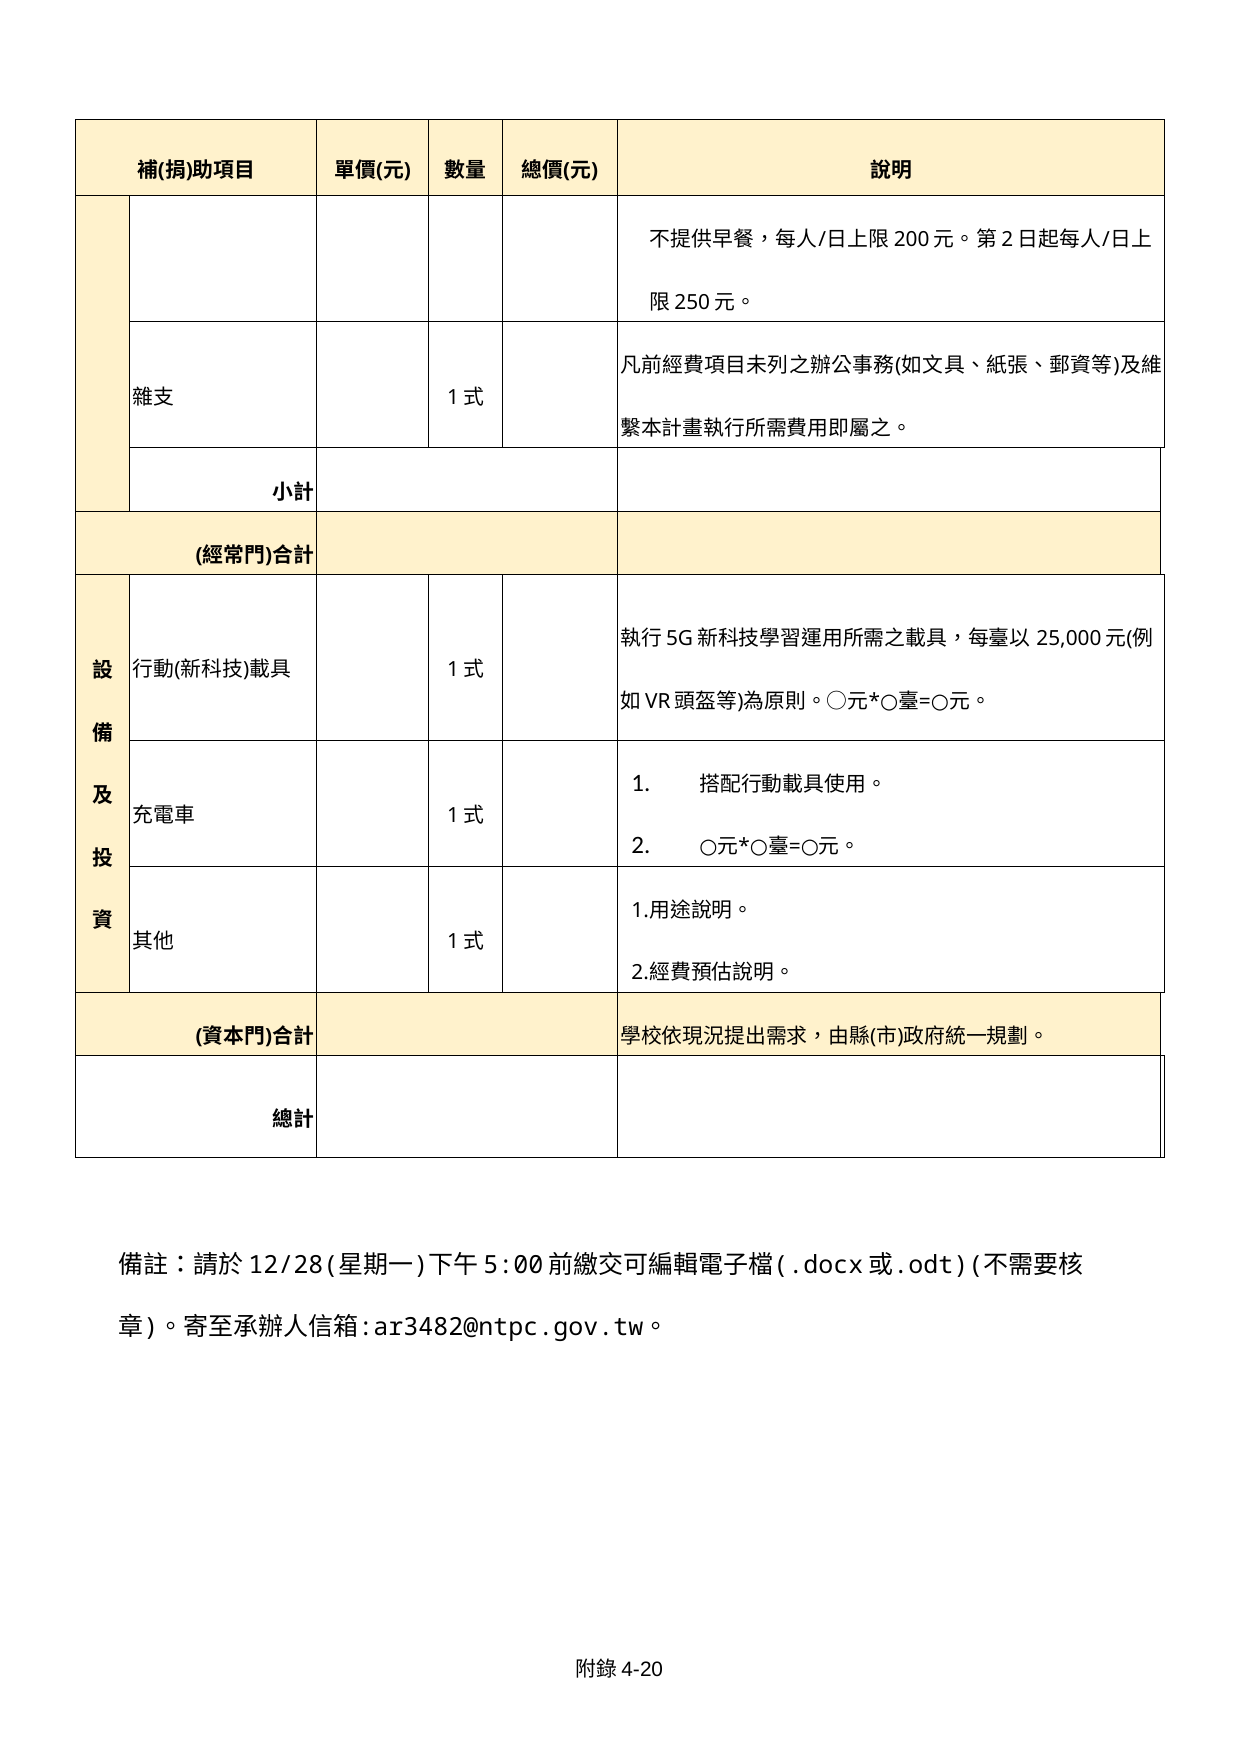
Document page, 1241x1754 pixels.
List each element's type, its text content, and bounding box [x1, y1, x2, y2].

table_cell 不提供早餐，每人/日上限200元。第2日起每人/日上限250元。 [618, 196, 1164, 321]
table_cell [317, 512, 617, 574]
table_cell 1式 [429, 322, 502, 447]
table_header 單價(元) [317, 120, 428, 195]
table_cell 設備及投資 [76, 575, 129, 992]
table_cell 搭配行動載具使用。 ○元*○臺=○元。 [618, 741, 1164, 866]
table_cell [618, 448, 1160, 511]
table_cell [76, 196, 129, 511]
table_cell 行動(新科技)載具 [130, 575, 316, 739]
table_cell [317, 993, 617, 1055]
table_cell [618, 512, 1160, 574]
table_cell [1161, 511, 1165, 574]
table_cell [317, 1056, 617, 1157]
table_cell 小計 [130, 448, 316, 511]
table_cell 其他 [130, 867, 316, 992]
table_cell 充電車 [130, 741, 316, 866]
table_cell [317, 196, 428, 321]
text 備註：請於12/28(星期一)下午5:00前繳交可編輯電子檔(.docx或.odt)(不需要核章)。寄至承辦人信箱:ar3482@ntpc.gov.tw。 [118, 1221, 1122, 1346]
table_cell (經常門)合計 [76, 512, 316, 574]
table_cell 總計 [76, 1056, 316, 1157]
table_cell [503, 741, 617, 866]
table_cell 1式 [429, 867, 502, 992]
table_cell [317, 867, 428, 992]
table_cell [1161, 993, 1165, 1055]
table_cell [503, 575, 617, 739]
table_header 補(捐)助項目 [76, 120, 316, 195]
table_cell [317, 448, 617, 511]
table_cell [130, 196, 316, 321]
table_cell [618, 1056, 1160, 1157]
table_cell [503, 322, 617, 447]
table_cell [429, 196, 502, 321]
table_header 數量 [429, 120, 502, 195]
table_cell 1式 [429, 741, 502, 866]
table_cell 學校依現況提出需求，由縣(市)政府統一規劃。 [618, 993, 1160, 1055]
table_header 總價(元) [503, 120, 617, 195]
table_cell [317, 322, 428, 447]
table_cell [1161, 448, 1165, 511]
table_cell [503, 196, 617, 321]
table_cell 1式 [429, 575, 502, 739]
table_cell 凡前經費項目未列之辦公事務(如文具、紙張、郵資等)及維繫本計畫執行所需費用即屬之。 [618, 322, 1164, 447]
table_cell 雜支 [130, 322, 316, 447]
table_cell [317, 575, 428, 739]
table_header 說明 [618, 120, 1164, 195]
table_cell 執行5G新科技學習運用所需之載具，每臺以25,000元(例如VR頭盔等)為原則。○元*○臺=○元。 [618, 575, 1164, 739]
table_cell (資本門)合計 [76, 993, 316, 1055]
table_cell [503, 867, 617, 992]
table_cell 用途說明。 經費預估說明。 [618, 867, 1164, 992]
table_cell [317, 741, 428, 866]
